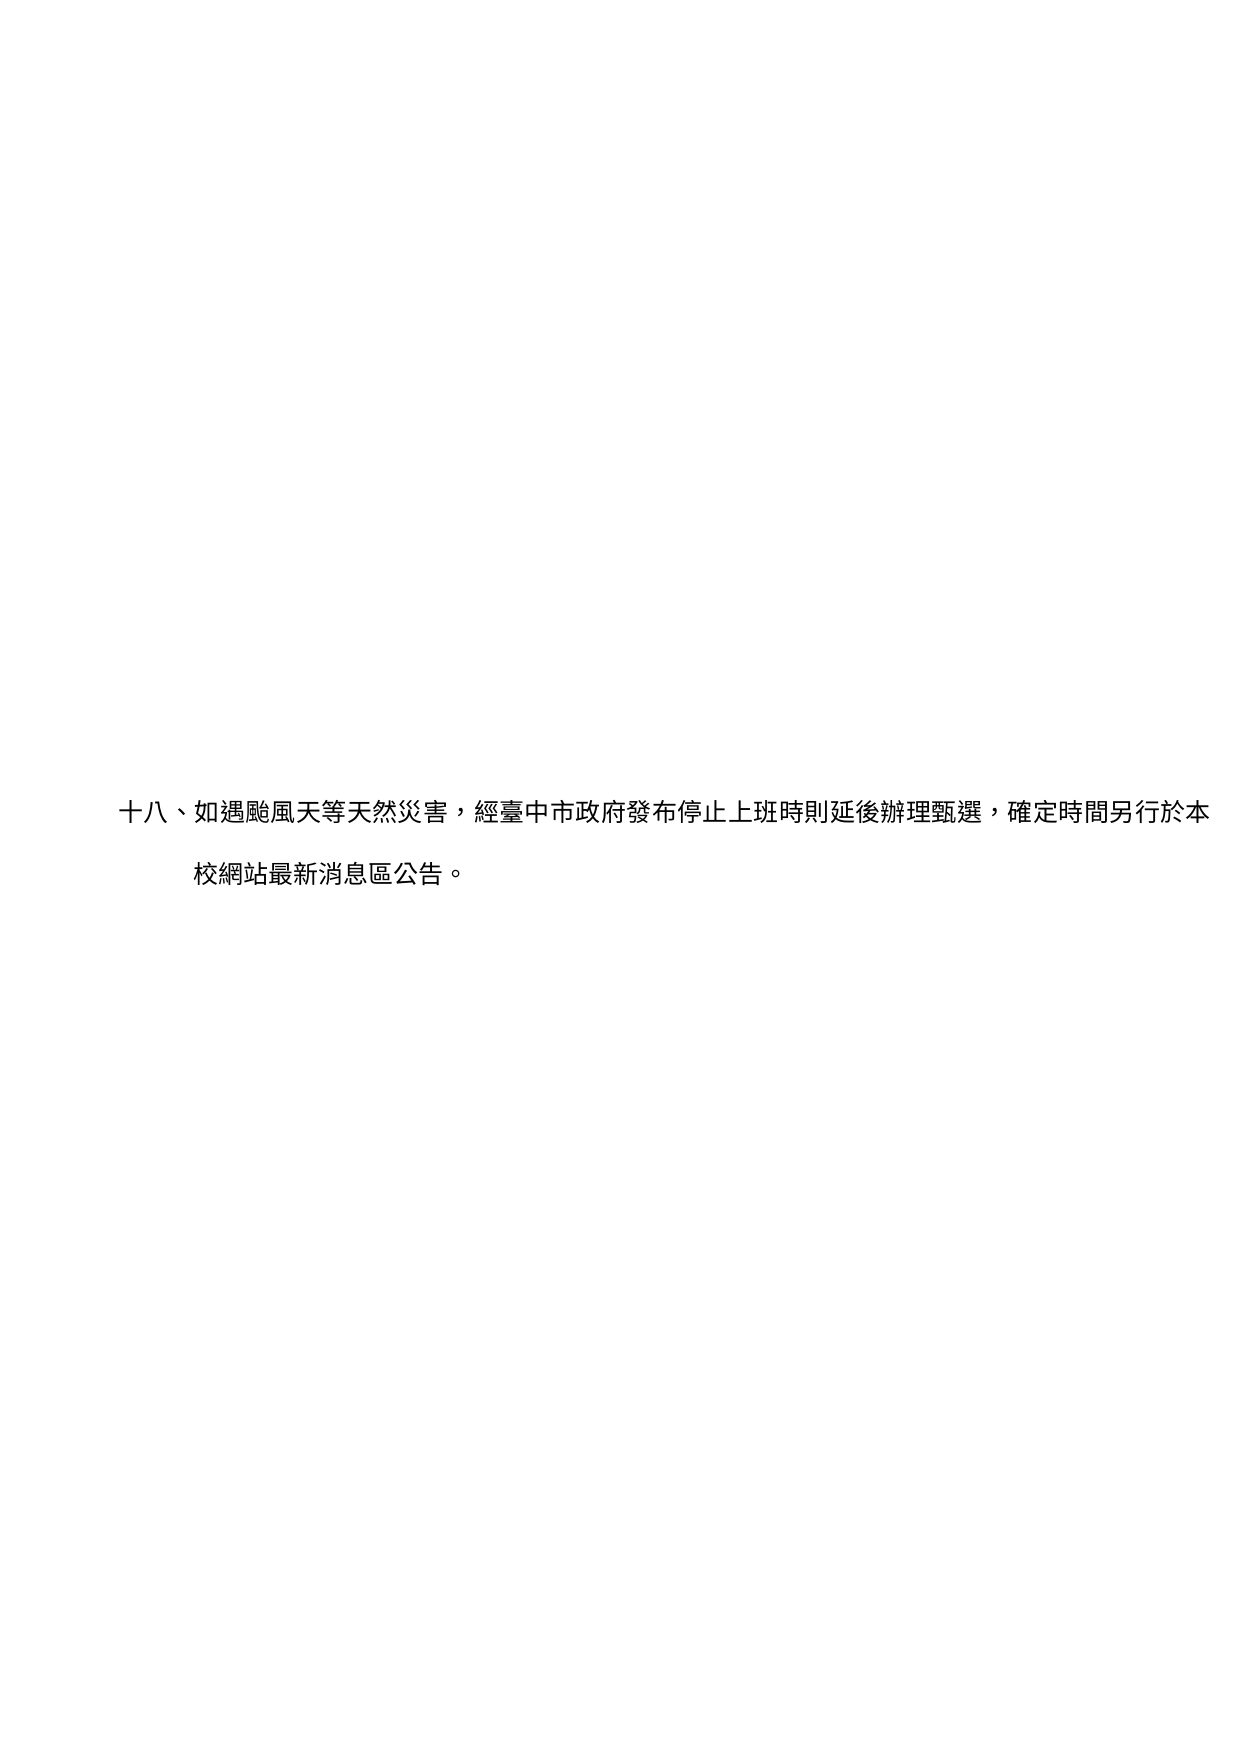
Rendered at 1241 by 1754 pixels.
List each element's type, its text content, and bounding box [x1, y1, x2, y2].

text 十八、如遇颱風天等天然災害，經臺中市政府發布停止上班時則延後辦理甄選，確定時間另行於本校網站最新消息區公告。 [118, 768, 1211, 893]
